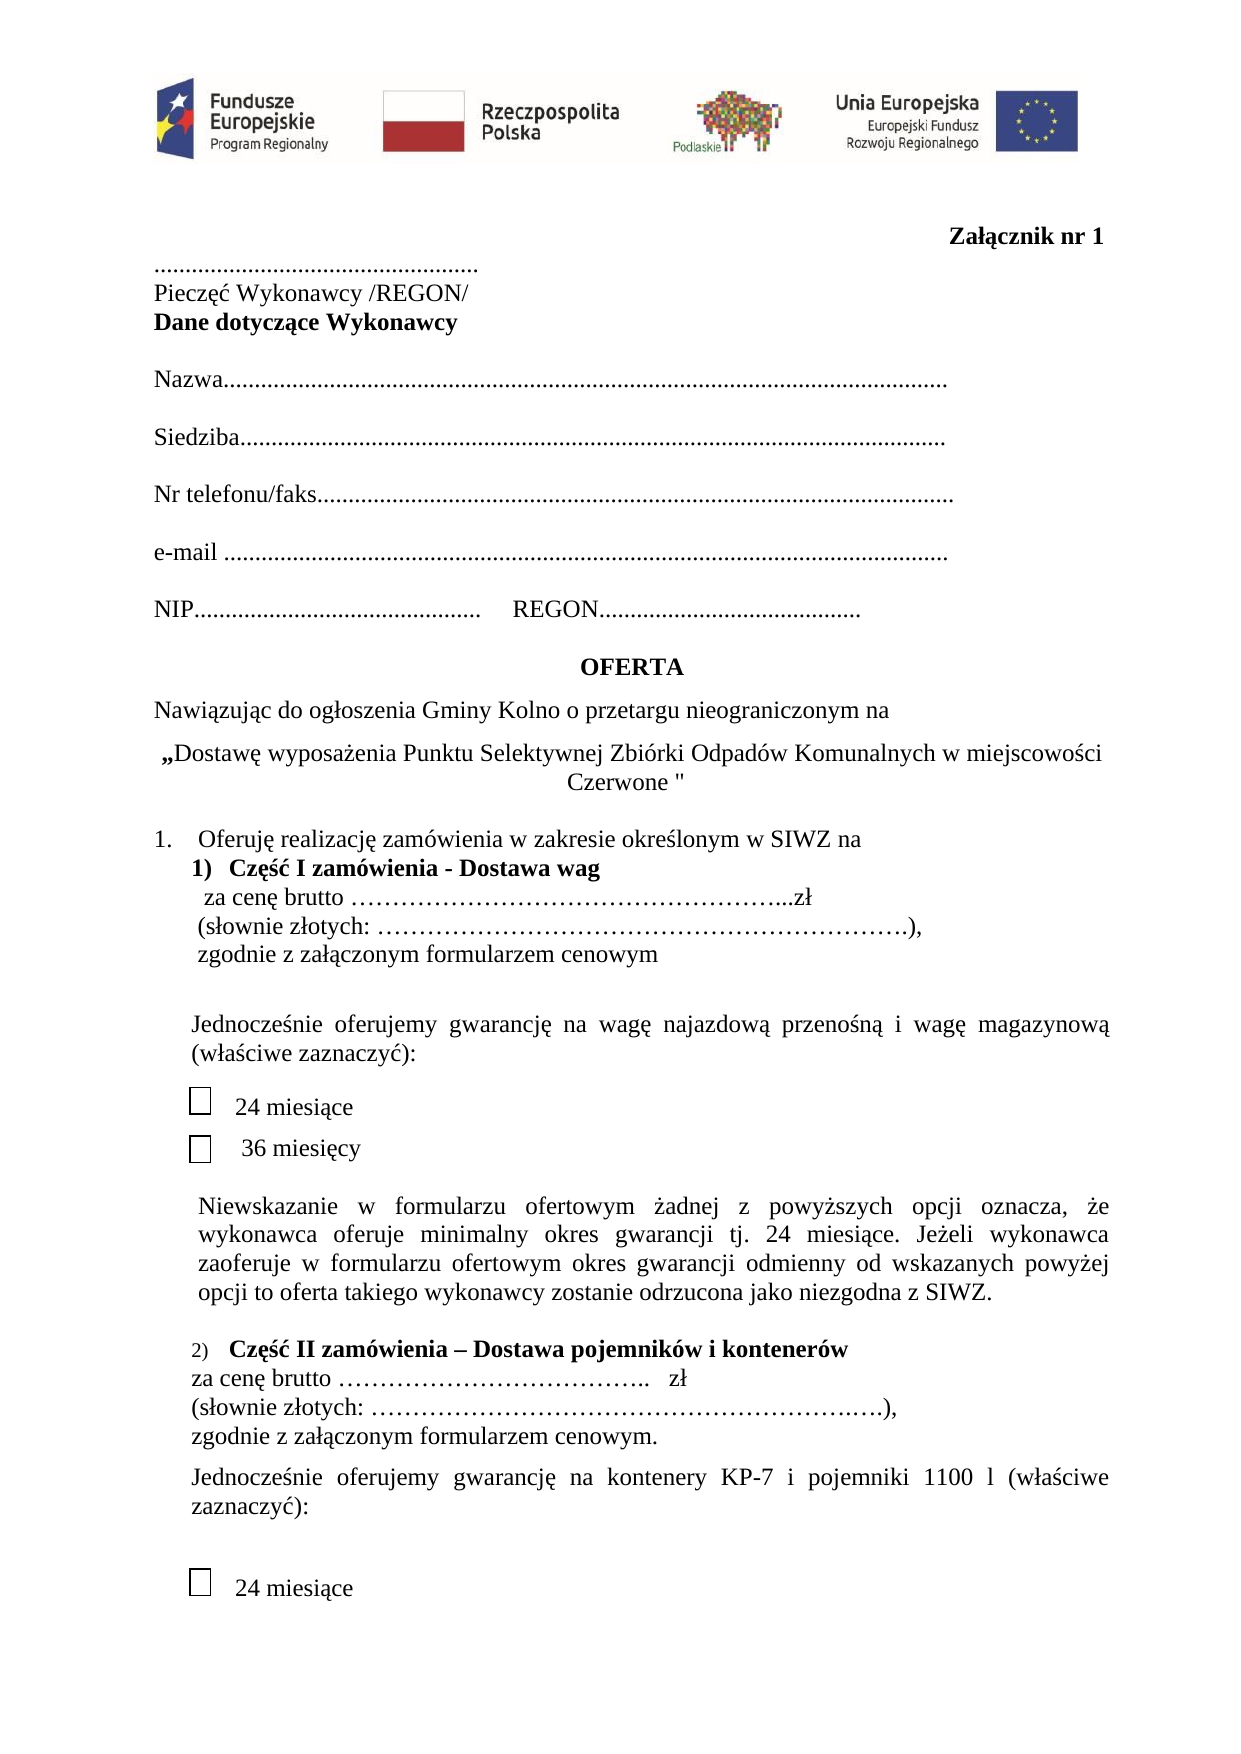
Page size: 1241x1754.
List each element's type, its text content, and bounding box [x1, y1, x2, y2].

text Niewskazanie w formularzu ofertowym żadnej z powyższych opcji oznacza, że wykonawca oferuje minimalny okres gwarancji tj. 24 miesiące. Jeżeli wykonawca zaoferuje w formularzu ofertowym okres gwarancji odmienny od wskazanych powyżej opcji to oferta takiego wykonawcy zostanie odrzucona jako niezgodna z SIWZ. [198, 1191, 1110, 1306]
subtitle za cenę brutto ……………………………………………...zł [191, 882, 1110, 911]
text Załącznik nr 1 [153, 221, 1110, 249]
text Jednocześnie oferujemy gwarancję na wagę najazdową przenośną i wagę magazynową (właściwe zaznaczyć): [191, 1009, 1110, 1067]
list Część I zamówienia - Dostawa wag [191, 853, 1110, 882]
text (słownie złotych: ………………………………………………….….), [191, 1392, 1110, 1421]
text Dane dotyczące Wykonawcy [153, 307, 1110, 336]
text NIP.............................................. REGON.......................................... [153, 594, 1110, 623]
text za cenę brutto ……………………………….. zł [191, 1363, 1110, 1392]
text Jednocześnie oferujemy gwarancję na kontenery KP-7 i pojemniki 1100 l (właściwe zaznaczyć): [191, 1462, 1110, 1519]
text Nr telefonu/faks...................................................................................................... [153, 479, 1110, 508]
text Nazwa.................................................................................................................... [153, 364, 1110, 393]
text e-mail .................................................................................................................... [153, 537, 1110, 566]
text zgodnie z załączonym formularzem cenowym. [191, 1421, 1110, 1449]
subtitle (słownie złotych: ……………………………………………………….), [191, 911, 1110, 939]
subtitle OFERTA [153, 652, 1110, 681]
text 36 miesięcy [228, 1133, 1110, 1162]
text 24 miesiące [153, 1092, 1110, 1121]
subtitle zgodnie z załączonym formularzem cenowym [191, 939, 1110, 968]
list Oferuję realizację zamówienia w zakresie określonym w SIWZ na [153, 824, 1110, 853]
text .................................................... [153, 249, 1110, 278]
list Część II zamówienia – Dostawa pojemników i kontenerów [191, 1334, 1110, 1363]
text Pieczęć Wykonawcy /REGON/ [153, 278, 1110, 307]
text 24 miesiące [153, 1573, 1110, 1602]
subtitle „Dostawę wyposażenia Punktu Selektywnej Zbiórki Odpadów Komunalnych w miejscowości Czerwone " [153, 738, 1110, 796]
text Siedziba................................................................................................................. [153, 422, 1110, 451]
subtitle Nawiązując do ogłoszenia Gminy Kolno o przetargu nieograniczonym na [153, 695, 1110, 724]
